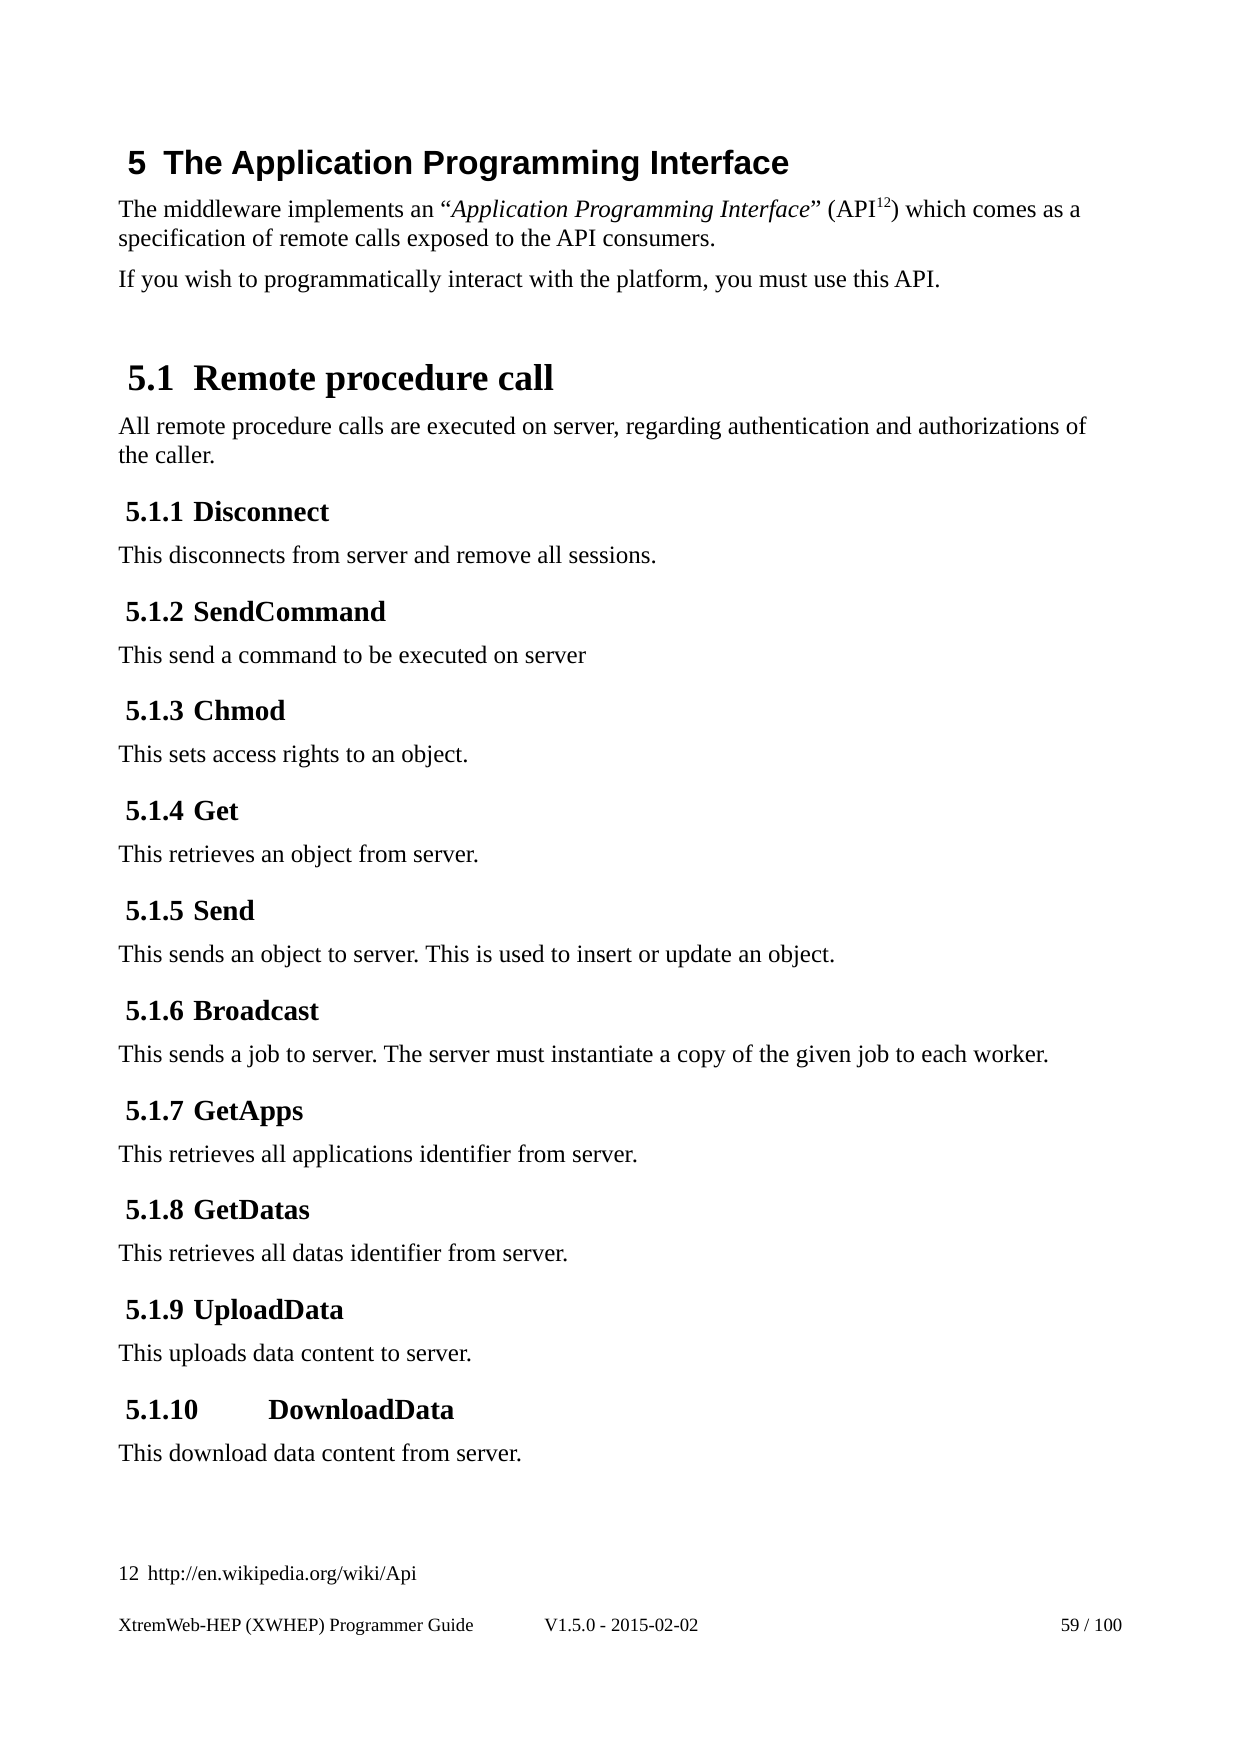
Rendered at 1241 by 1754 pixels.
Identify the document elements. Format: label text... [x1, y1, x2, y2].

text This sends an object to server. This is used to insert or update an object. [118, 939, 1122, 968]
subtitle DownloadData [118, 1392, 1122, 1426]
subtitle Disconnect [118, 494, 1122, 527]
text This retrieves all applications identifier from server. [118, 1139, 1122, 1167]
text If you wish to programmatically interact with the platform, you must use this API. [118, 264, 1122, 293]
subtitle Remote procedure call [118, 356, 1122, 399]
text This retrieves an object from server. [118, 839, 1122, 868]
text http://en.wikipedia.org/wiki/Api [118, 1561, 1122, 1585]
subtitle Chmod [118, 693, 1122, 727]
text This send a command to be executed on server [118, 640, 1122, 668]
subtitle Broadcast [118, 993, 1122, 1026]
text The middleware implements an “Application Programming Interface” (API) which comes as a specification of remote calls exposed to the API consumers. [118, 194, 1122, 252]
text All remote procedure calls are executed on server, regarding authentication and authorizations of the caller. [118, 411, 1122, 469]
subtitle SendCommand [118, 594, 1122, 627]
subtitle UploadData [118, 1292, 1122, 1326]
subtitle Send [118, 893, 1122, 927]
text This sets access rights to an object. [118, 739, 1122, 768]
text This sends a job to server. The server must instantiate a copy of the given job to each worker. [118, 1039, 1122, 1068]
text This disconnects from server and remove all sessions. [118, 540, 1122, 569]
subtitle GetDatas [118, 1192, 1122, 1226]
subtitle Get [118, 793, 1122, 827]
subtitle GetApps [118, 1093, 1122, 1126]
subtitle The Application Programming Interface [118, 143, 1122, 182]
text This retrieves all datas identifier from server. [118, 1238, 1122, 1267]
text This download data content from server. [118, 1438, 1122, 1467]
text This uploads data content to server. [118, 1338, 1122, 1367]
